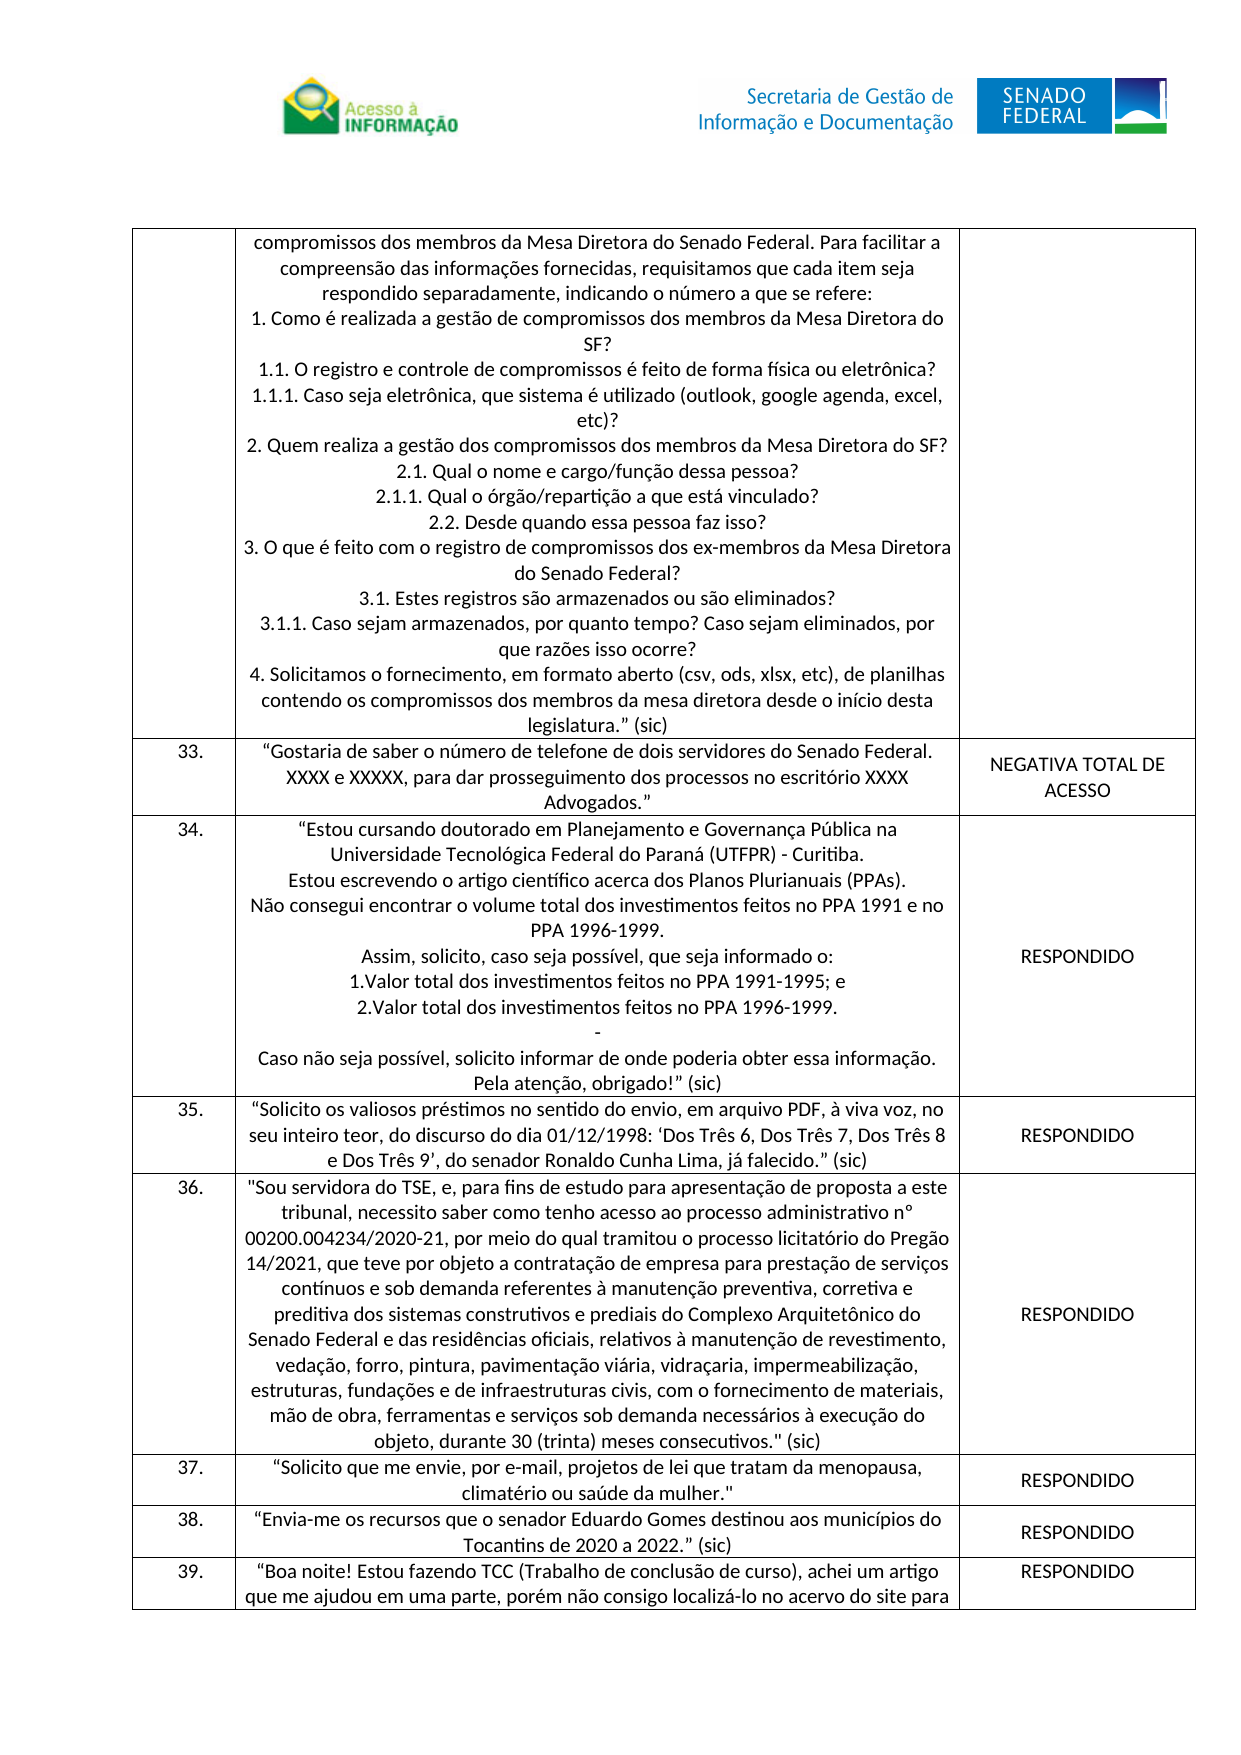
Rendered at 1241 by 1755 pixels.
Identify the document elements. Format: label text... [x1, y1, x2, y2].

table_cell [133, 739, 235, 815]
table_cell "Sou servidora do TSE, e, para fins de estudo para apresentação de proposta a este tribunal, necessito saber como tenho acesso ao processo administrativo nº 00200.004234/2020-21, por meio do qual tramitou o processo licitatório do Pregão 14/2021, que teve por objeto a contratação de empresa para prestação de serviços contínuos e sob demanda referentes à manutenção preventiva, corretiva e preditiva dos sistemas construtivos e prediais do Complexo Arquitetônico do Senado Federal e das residências oficiais, relativos à manutenção de revestimento, vedação, forro, pintura, pavimentação viária, vidraçaria, impermeabilização, estruturas, fundações e de infraestruturas civis, com o fornecimento de materiais, mão de obra, ferramentas e serviços sob demanda necessários à execução do objeto, durante 30 (trinta) meses consecutivos." (sic) [236, 1174, 959, 1453]
table_cell RESPONDIDO [960, 1174, 1195, 1453]
table_cell RESPONDIDO [960, 1506, 1195, 1557]
table_cell [133, 1097, 235, 1173]
table_cell NEGATIVA TOTAL DE ACESSO [960, 739, 1195, 815]
table_cell RESPONDIDO [960, 1097, 1195, 1173]
table_cell [960, 229, 1195, 738]
table_cell RESPONDIDO [960, 1558, 1195, 1609]
table_cell “Boa noite! Estou fazendo TCC (Trabalho de conclusão de curso), achei um artigo que me ajudou em uma parte, porém não consigo localizá-lo no acervo do site para [236, 1558, 959, 1609]
table_cell compromissos dos membros da Mesa Diretora do Senado Federal. Para facilitar a compreensão das informações fornecidas, requisitamos que cada item seja respondido separadamente, indicando o número a que se refere: 1. Como é realizada a gestão de compromissos dos membros da Mesa Diretora do SF? 1.1. O registro e controle de compromissos é feito de forma física ou eletrônica? 1.1.1. Caso seja eletrônica, que sistema é utilizado (outlook, google agenda, excel, etc)? 2. Quem realiza a gestão dos compromissos dos membros da Mesa Diretora do SF? 2.1. Qual o nome e cargo/função dessa pessoa? 2.1.1. Qual o órgão/repartição a que está vinculado? 2.2. Desde quando essa pessoa faz isso? 3. O que é feito com o registro de compromissos dos ex-membros da Mesa Diretora do Senado Federal? 3.1. Estes registros são armazenados ou são eliminados? 3.1.1. Caso sejam armazenados, por quanto tempo? Caso sejam eliminados, por que razões isso ocorre? 4. Solicitamos o fornecimento, em formato aberto (csv, ods, xlsx, etc), de planilhas contendo os compromissos dos membros da mesa diretora desde o início desta legislatura.” (sic) [236, 229, 959, 738]
table_cell “Gostaria de saber o número de telefone de dois servidores do Senado Federal. XXXX e XXXXX, para dar prosseguimento dos processos no escritório XXXX Advogados.” [236, 739, 959, 815]
table_cell RESPONDIDO [960, 816, 1195, 1096]
table_cell [133, 229, 235, 738]
table_cell [133, 1506, 235, 1557]
table_cell RESPONDIDO [960, 1455, 1195, 1505]
table_cell “Envia-me os recursos que o senador Eduardo Gomes destinou aos municípios do Tocantins de 2020 a 2022.” (sic) [236, 1506, 959, 1557]
table_cell “Solicito que me envie, por e-mail, projetos de lei que tratam da menopausa, climatério ou saúde da mulher." [236, 1455, 959, 1505]
table_cell “Solicito os valiosos préstimos no sentido do envio, em arquivo PDF, à viva voz, no seu inteiro teor, do discurso do dia 01/12/1998: ‘Dos Três 6, Dos Três 7, Dos Três 8 e Dos Três 9’, do senador Ronaldo Cunha Lima, já falecido.” (sic) [236, 1097, 959, 1173]
table_cell [133, 1174, 235, 1453]
table_cell [133, 1558, 235, 1609]
table_cell “Estou cursando doutorado em Planejamento e Governança Pública na Universidade Tecnológica Federal do Paraná (UTFPR) - Curitiba. Estou escrevendo o artigo científico acerca dos Planos Plurianuais (PPAs). Não consegui encontrar o volume total dos investimentos feitos no PPA 1991 e no PPA 1996-1999. Assim, solicito, caso seja possível, que seja informado o: 1.Valor total dos investimentos feitos no PPA 1991-1995; e 2.Valor total dos investimentos feitos no PPA 1996-1999. - Caso não seja possível, solicito informar de onde poderia obter essa informação. Pela atenção, obrigado!” (sic) [236, 816, 959, 1096]
table_cell [133, 816, 235, 1096]
table_cell [133, 1455, 235, 1505]
